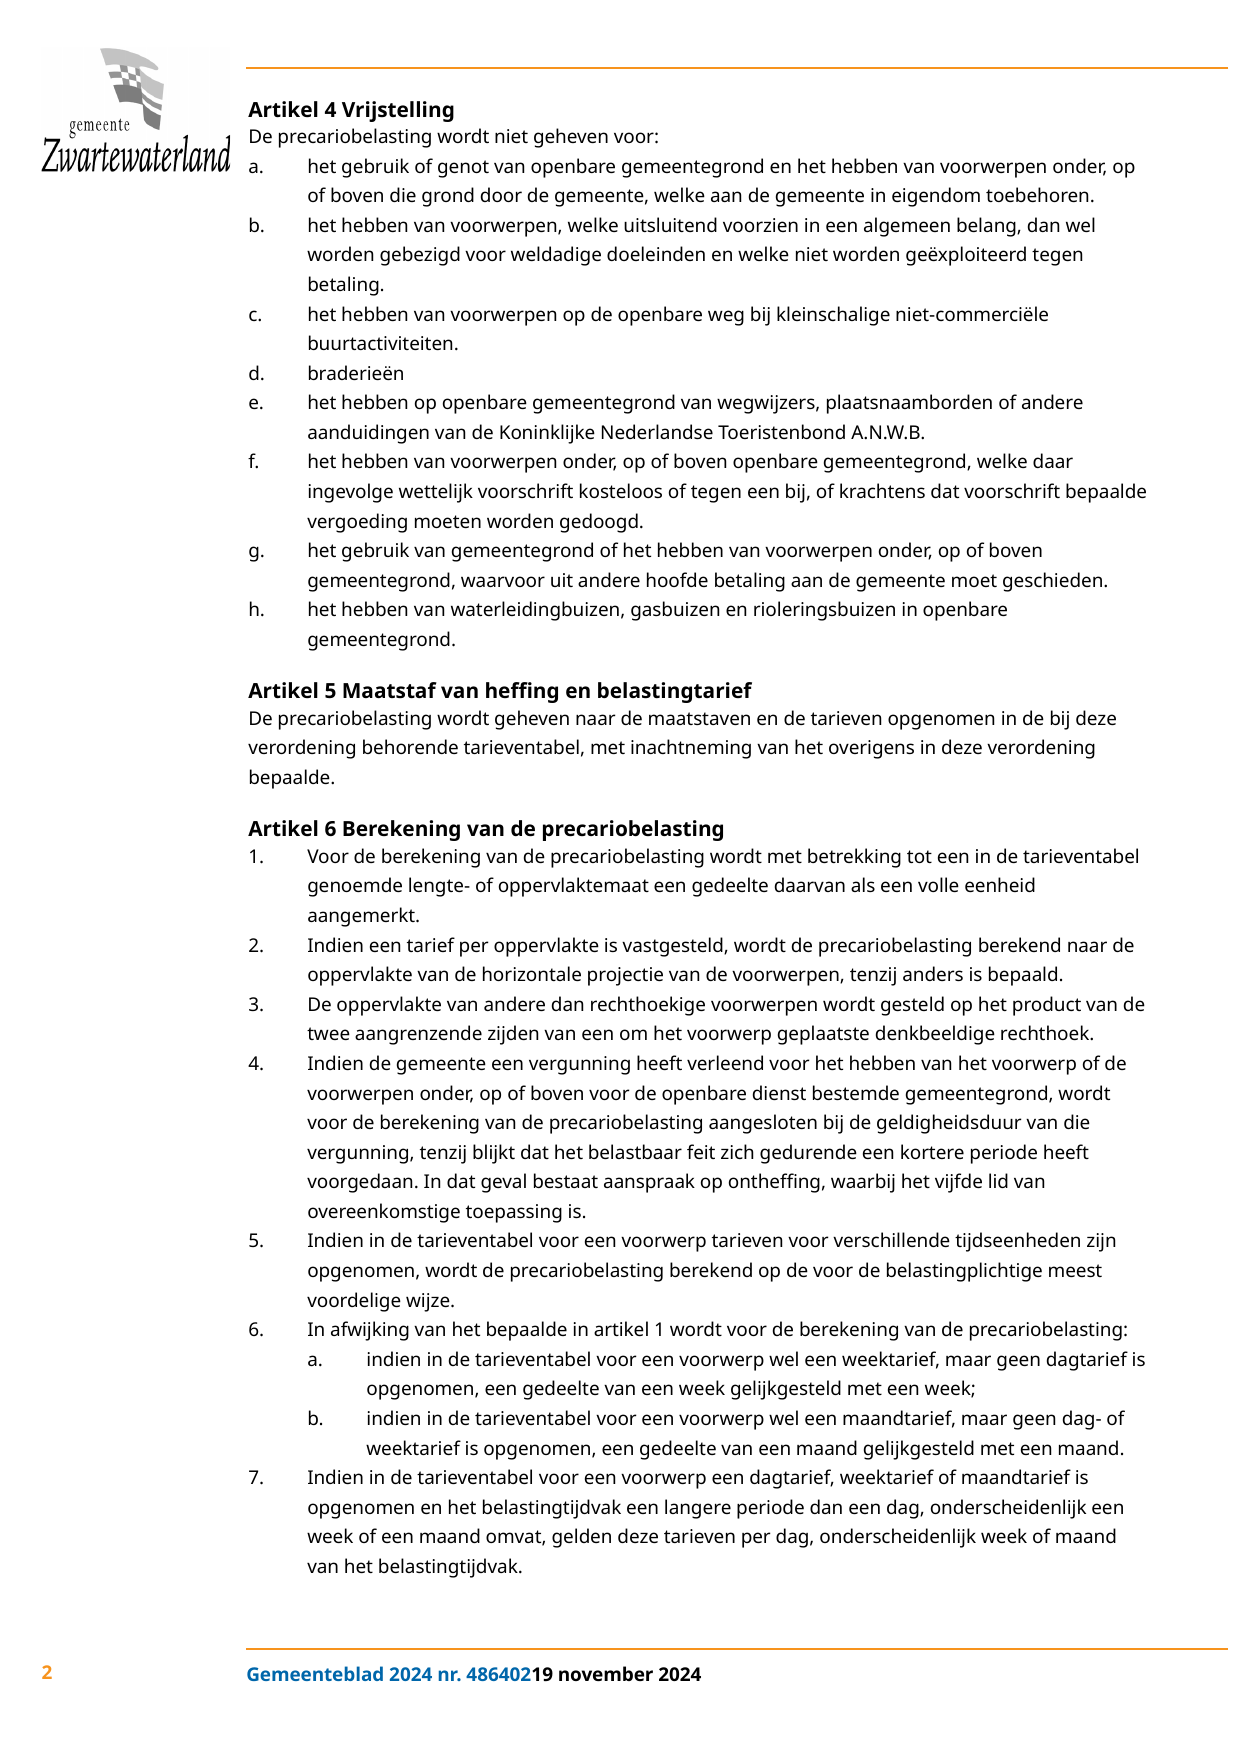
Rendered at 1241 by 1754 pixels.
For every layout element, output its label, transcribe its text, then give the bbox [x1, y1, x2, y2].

list Voor de berekening van de precariobelasting wordt met betrekking tot een in de tarieventabel genoemde lengte- of oppervlaktemaat een gedeelte daarvan als een volle eenheid aangemerkt. [248, 843, 1152, 928]
list braderieën [248, 360, 1152, 386]
list Indien in de tarieventabel voor een voorwerp een dagtarief, weektarief of maandtarief is opgenomen en het belastingtijdvak een langere periode dan een dag, onderscheidenlijk een week of een maand omvat, gelden deze tarieven per dag, onderscheidenlijk week of maand van het belastingtijdvak. [248, 1464, 1152, 1579]
text De precariobelasting wordt geheven naar de maatstaven en de tarieven opgenomen in de bij deze verordening behorende tarieventabel, met inachtneming van het overigens in deze verordening bepaalde. [248, 705, 1152, 790]
text Artikel 4 Vrijstelling [248, 95, 1152, 123]
list het gebruik van gemeentegrond of het hebben van voorwerpen onder, op of boven gemeentegrond, waarvoor uit andere hoofde betaling aan de gemeente moet geschieden. [248, 537, 1152, 593]
picture [41, 47, 231, 172]
list het gebruik of genot van openbare gemeentegrond en het hebben van voorwerpen onder, op of boven die grond door de gemeente, welke aan de gemeente in eigendom toebehoren. [248, 153, 1152, 208]
list indien in de tarieventabel voor een voorwerp wel een weektarief, maar geen dagtarief is opgenomen, een gedeelte van een week gelijkgesteld met een week; [307, 1346, 1152, 1401]
list het hebben van voorwerpen, welke uitsluitend voorzien in een algemeen belang, dan wel worden gebezigd voor weldadige doeleinden en welke niet worden geëxploiteerd tegen betaling. [248, 212, 1152, 297]
list De oppervlakte van andere dan rechthoekige voorwerpen wordt gesteld op het product van de twee aangrenzende zijden van een om het voorwerp geplaatste denkbeeldige rechthoek. [248, 991, 1152, 1046]
list het hebben van waterleidingbuizen, gasbuizen en rioleringsbuizen in openbare gemeentegrond. [248, 597, 1152, 652]
text De precariobelasting wordt niet geheven voor: [248, 123, 1152, 149]
list Indien de gemeente een vergunning heeft verleend voor het hebben van het voorwerp of de voorwerpen onder, op of boven voor de openbare dienst bestemde gemeentegrond, wordt voor de berekening van de precariobelasting aangesloten bij de geldigheidsduur van die vergunning, tenzij blijkt dat het belastbaar feit zich gedurende een kortere periode heeft voorgedaan. In dat geval bestaat aanspraak op ontheffing, waarbij het vijfde lid van overeenkomstige toepassing is. [248, 1050, 1152, 1224]
text Artikel 5 Maatstaf van heffing en belastingtarief [248, 677, 1152, 705]
list In afwijking van het bepaalde in artikel 1 wordt voor de berekening van de precariobelasting: [248, 1316, 1152, 1342]
list indien in de tarieventabel voor een voorwerp wel een maandtarief, maar geen dag- of weektarief is opgenomen, een gedeelte van een maand gelijkgesteld met een maand. [307, 1405, 1152, 1460]
list Indien een tarief per oppervlakte is vastgesteld, wordt de precariobelasting berekend naar de oppervlakte van de horizontale projectie van de voorwerpen, tenzij anders is bepaald. [248, 932, 1152, 987]
list het hebben van voorwerpen op de openbare weg bij kleinschalige niet-commerciële buurtactiviteiten. [248, 301, 1152, 356]
list Indien in de tarieventabel voor een voorwerp tarieven voor verschillende tijdseenheden zijn opgenomen, wordt de precariobelasting berekend op de voor de belastingplichtige meest voordelige wijze. [248, 1228, 1152, 1312]
list het hebben van voorwerpen onder, op of boven openbare gemeentegrond, welke daar ingevolge wettelijk voorschrift kosteloos of tegen een bij, of krachtens dat voorschrift bepaalde vergoeding moeten worden gedoogd. [248, 449, 1152, 533]
text Artikel 6 Berekening van de precariobelasting [248, 814, 1152, 843]
list het hebben op openbare gemeentegrond van wegwijzers, plaatsnaamborden of andere aanduidingen van de Koninklijke Nederlandse Toeristenbond A.N.W.B. [248, 389, 1152, 445]
